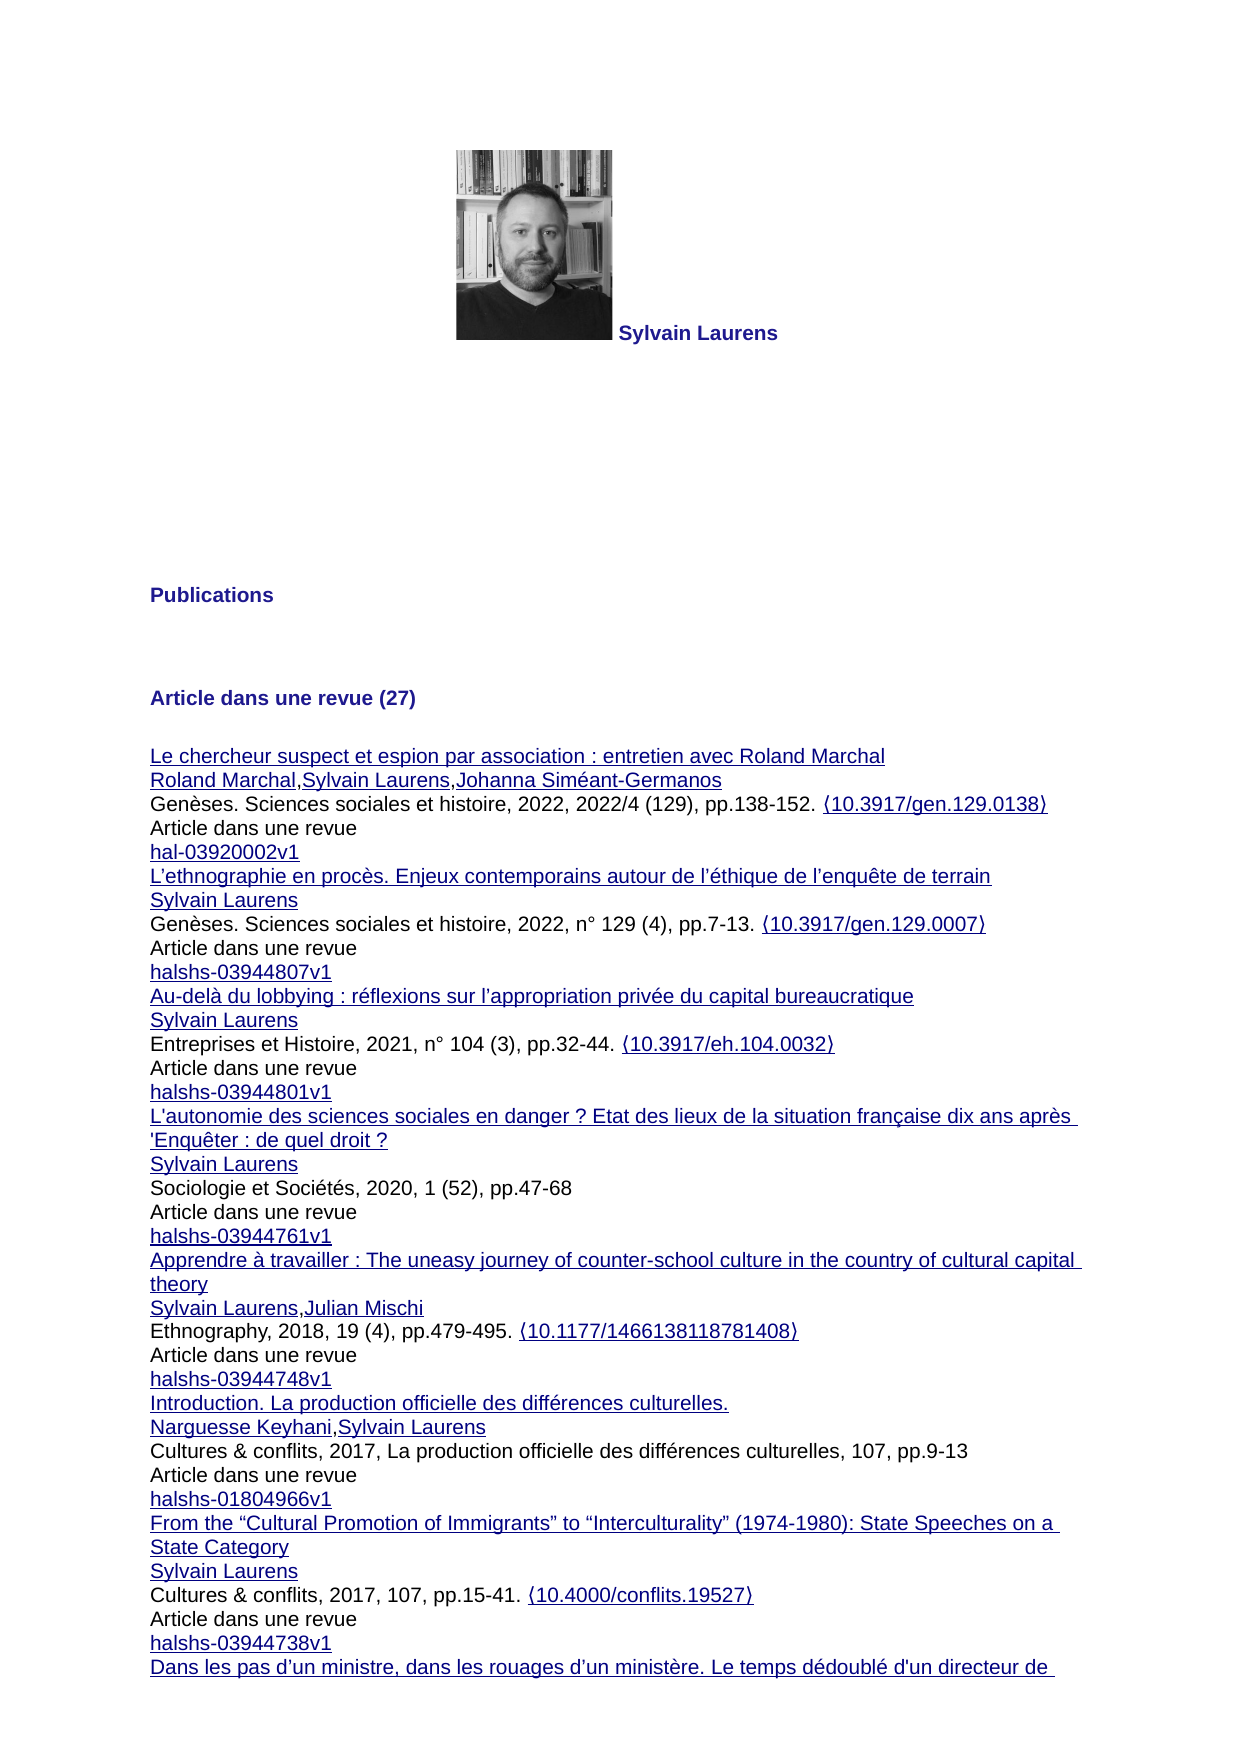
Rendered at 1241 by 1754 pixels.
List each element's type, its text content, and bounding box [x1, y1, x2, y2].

table_header Le chercheur suspect et espion par association : entretien avec Roland Marchal Roland Marchal,Sylvain Laurens,Johanna Siméant-Germanos Genèses. Sciences sociales et histoire, 2022, 2022/4 (129), pp.138-152. ⟨10.3917/gen.129.0138⟩ Article dans une revue hal-03920002v1 [150, 744, 1090, 864]
table_cell Dans les pas d’un ministre, dans les rouages d’un ministère. Le temps dédoublé d'un directeur de [150, 1655, 1090, 1679]
table_cell From the “Cultural Promotion of Immigrants” to “Interculturality” (1974-1980): State Speeches on a State Category Sylvain Laurens Cultures & conflits, 2017, 107, pp.15-41. ⟨10.4000/conflits.19527⟩ Article dans une revue halshs-03944738v1 [150, 1511, 1090, 1655]
table_cell L'autonomie des sciences sociales en danger ? Etat des lieux de la situation française dix ans après 'Enquêter : de quel droit ? Sylvain Laurens Sociologie et Sociétés, 2020, 1 (52), pp.47-68 Article dans une revue halshs-03944761v1 [150, 1104, 1090, 1247]
subtitle Sylvain Laurens [150, 150, 1090, 344]
picture [456, 150, 613, 340]
table_cell L’ethnographie en procès. Enjeux contemporains autour de l’éthique de l’enquête de terrain Sylvain Laurens Genèses. Sciences sociales et histoire, 2022, n° 129 (4), pp.7-13. ⟨10.3917/gen.129.0007⟩ Article dans une revue halshs-03944807v1 [150, 864, 1090, 984]
table_cell Apprendre à travailler : The uneasy journey of counter-school culture in the country of cultural capital theory Sylvain Laurens,Julian Mischi Ethnography, 2018, 19 (4), pp.479-495. ⟨10.1177/1466138118781408⟩ Article dans une revue halshs-03944748v1 [150, 1248, 1090, 1391]
table_cell Introduction. La production officielle des différences culturelles. Narguesse Keyhani,Sylvain Laurens Cultures & conflits, 2017, La production officielle des différences culturelles, 107, pp.9-13 Article dans une revue halshs-01804966v1 [150, 1391, 1090, 1511]
subtitle Publications [150, 583, 1090, 607]
table_cell Au-delà du lobbying : réflexions sur l’appropriation privée du capital bureaucratique Sylvain Laurens Entreprises et Histoire, 2021, n° 104 (3), pp.32-44. ⟨10.3917/eh.104.0032⟩ Article dans une revue halshs-03944801v1 [150, 984, 1090, 1104]
subtitle Article dans une revue (27) [150, 686, 1090, 710]
